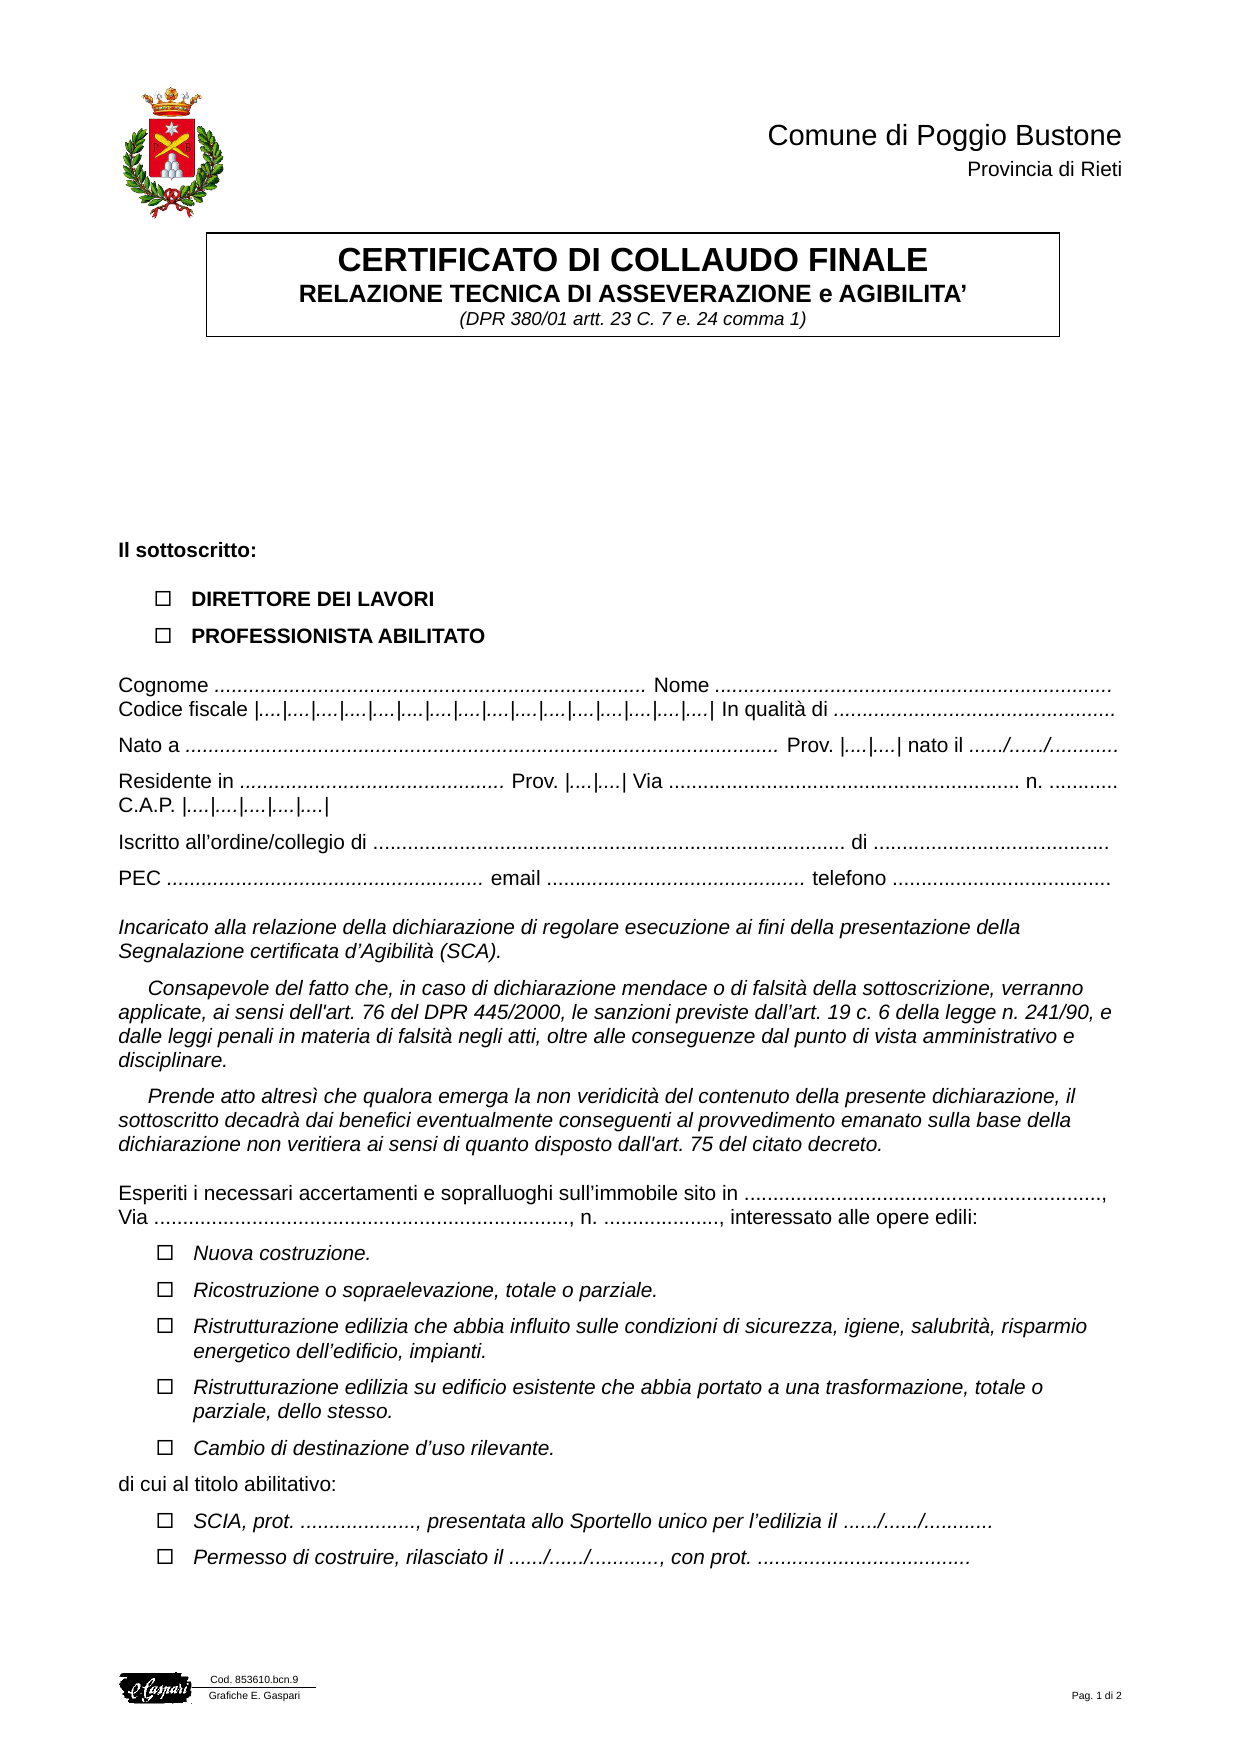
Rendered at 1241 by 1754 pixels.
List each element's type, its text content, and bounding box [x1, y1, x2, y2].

text di cui al titolo abilitativo: [118, 1472, 1122, 1496]
list Ristrutturazione edilizia che abbia influito sulle condizioni di sicurezza, igiene, salubrità, risparmio energetico dell’edificio, impianti. [156, 1314, 1122, 1362]
text Prende atto altresì che qualora emerga la non veridicità del contenuto della presente dichiarazione, il sottoscritto decadrà dai benefici eventualmente conseguenti al provvedimento emanato sulla base della dichiarazione non veritiera ai sensi di quanto disposto dall'art. 75 del citato decreto. [118, 1084, 1122, 1156]
text Il sottoscritto: [118, 538, 1122, 562]
text Consapevole del fatto che, in caso di dichiarazione mendace o di falsità della sottoscrizione, verranno applicate, ai sensi dell'art. 76 del DPR 445/2000, le sanzioni previste dall’art. 19 c. 6 della legge n. 241/90, e dalle leggi penali in materia di falsità negli atti, oltre alle conseguenze dal punto di vista amministrativo e disciplinare. [118, 976, 1122, 1071]
text Comune di Poggio Bustone [224, 118, 1122, 152]
text Iscritto all’ordine/collegio di .................................................................................. di ......................................... [118, 830, 1122, 854]
list Cambio di destinazione d’uso rilevante. [156, 1435, 1122, 1459]
text Incaricato alla relazione della dichiarazione di regolare esecuzione ai fini della presentazione della Segnalazione certificata d’Agibilità (SCA). [118, 915, 1122, 963]
text Esperiti i necessari accertamenti e sopralluoghi sull’immobile sito in .............................................................., Via ........................................................................, n. ...................., interessato alle opere edili: [118, 1181, 1122, 1229]
text PEC ....................................................... email ............................................. telefono ...................................... [118, 866, 1122, 890]
list SCIA, prot. ...................., presentata allo Sportello unico per l’edilizia il ....../....../............ [156, 1508, 1122, 1532]
text Residente in .............................................. Prov. |....|....| Via ............................................................. n. ............ C.A.P. |....|....|....|....|....| [118, 769, 1122, 817]
text Cognome ........................................................................... Nome ..................................................................... Codice fiscale |....|....|....|....|....|....|....|....|....|....|....|....|....|....|....|....| In qualità di ................................................. [118, 672, 1122, 720]
text Nato a ....................................................................................................... Prov. |....|....| nato il ....../....../............ [118, 733, 1122, 757]
list PROFESSIONISTA ABILITATO [153, 623, 1122, 647]
list Ristrutturazione edilizia su edificio esistente che abbia portato a una trasformazione, totale o parziale, dello stesso. [156, 1375, 1122, 1423]
list Nuova costruzione. [156, 1241, 1122, 1265]
list DIRETTORE DEI LAVORI [153, 587, 1122, 611]
picture [118, 1672, 192, 1704]
text Provincia di Rieti [224, 157, 1122, 181]
list Permesso di costruire, rilasciato il ....../....../............, con prot. ..................................... [156, 1545, 1122, 1569]
picture [122, 87, 224, 219]
list Ricostruzione o sopraelevazione, totale o parziale. [156, 1278, 1122, 1302]
